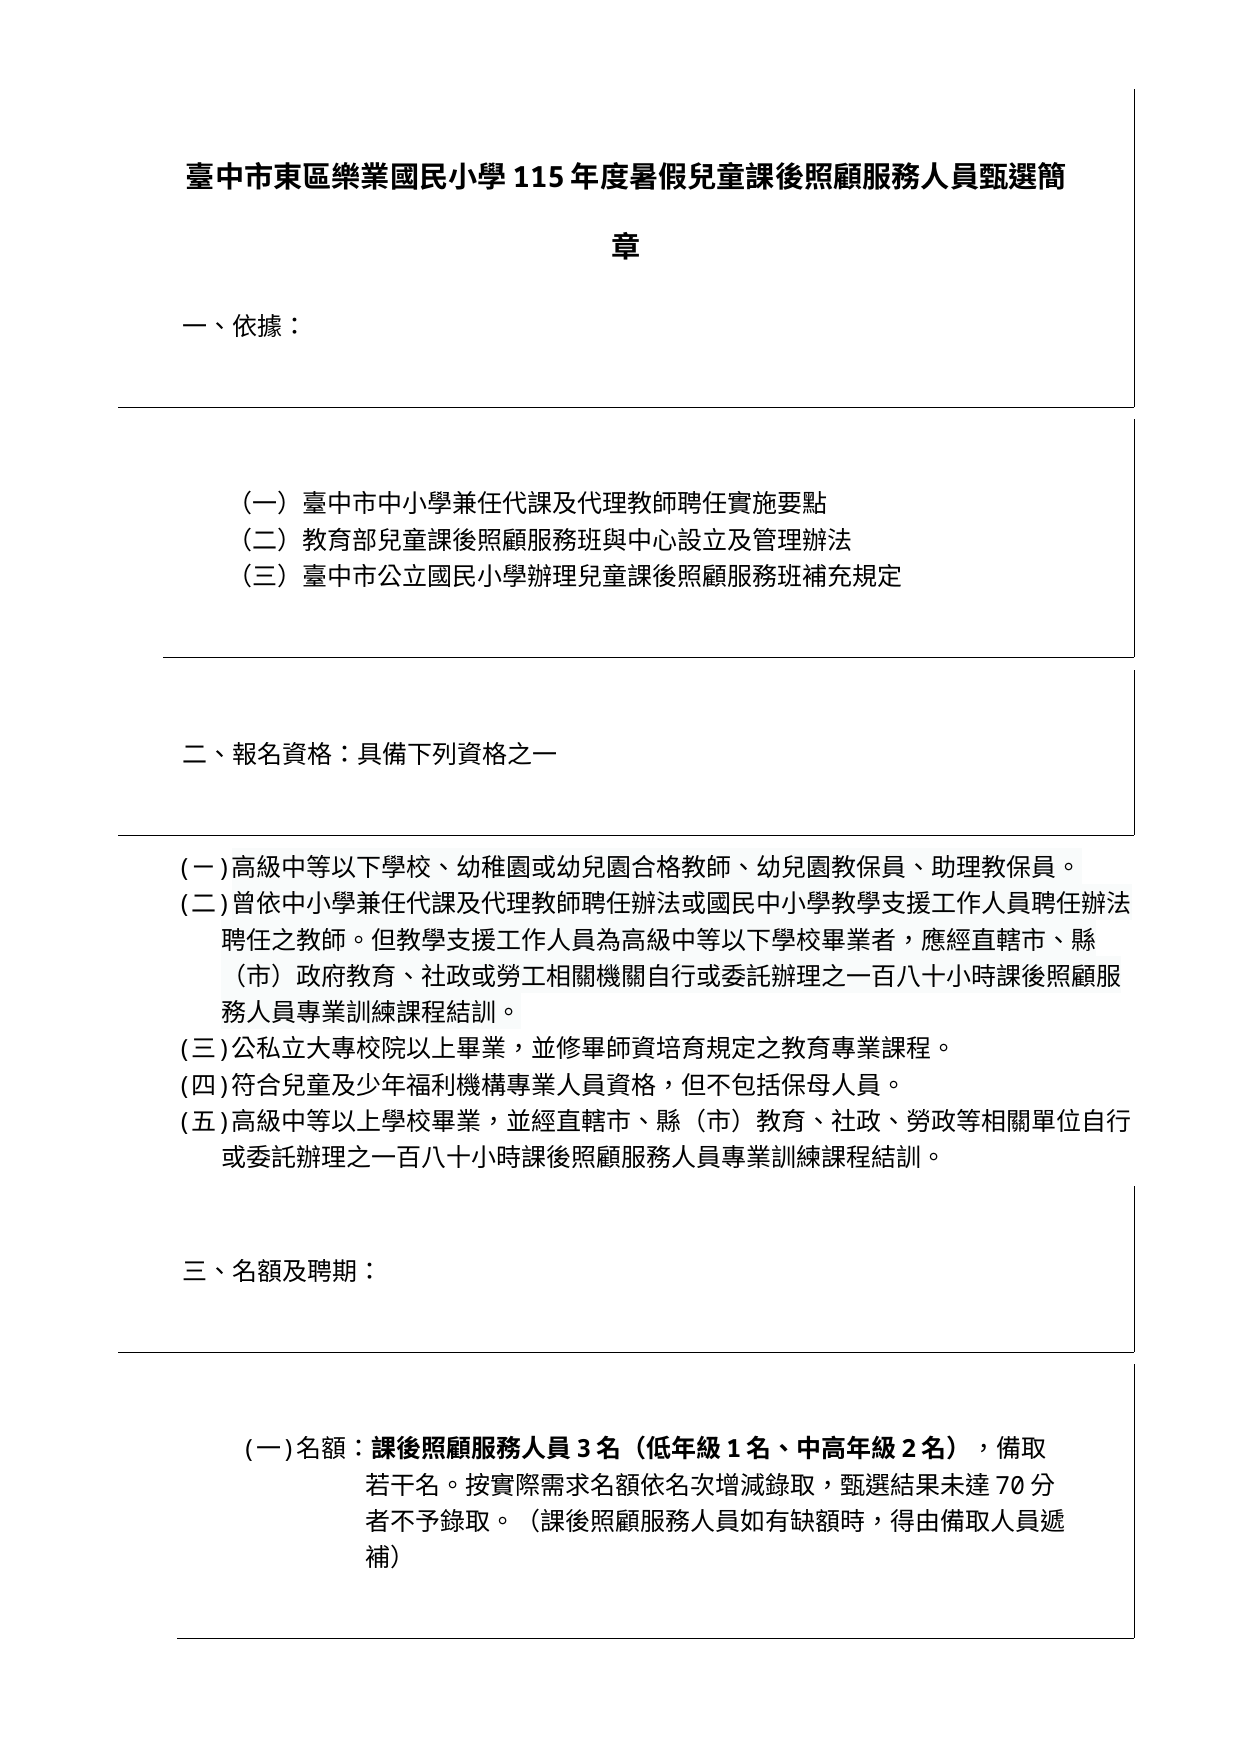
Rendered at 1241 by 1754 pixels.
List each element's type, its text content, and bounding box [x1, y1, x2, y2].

text (二)曾依中小學兼任代課及代理教師聘任辦法或國民中小學教學支援工作人員聘任辦法聘任之教師。但教學支援工作人員為高級中等以下學校畢業者，應經直轄市、縣（市）政府教育、社政或勞工相關機關自行或委託辦理之一百八十小時課後照顧服務人員專業訓練課程結訓。 [177, 884, 1134, 1029]
text (三)公私立大專校院以上畢業，並修畢師資培育規定之教育專業課程。 [177, 1029, 1134, 1065]
text 二、報名資格：具備下列資格之一 [118, 670, 1134, 835]
text (一)名額：課後照顧服務人員3名（低年級1名、中高年級2名），備取若干名。按實際需求名額依名次增減錄取，甄選結果未達70分者不予錄取。（課後照顧服務人員如有缺額時，得由備取人員遞補） [177, 1364, 1134, 1638]
text （二）教育部兒童課後照顧服務班與中心設立及管理辦法 [162, 520, 1134, 556]
text （三）臺中市公立國民小學辦理兒童課後照顧服務班補充規定 [162, 556, 1134, 657]
text 臺中市東區樂業國民小學115年度暑假兒童課後照顧服務人員甄選簡章 [118, 89, 1134, 241]
text 三、名額及聘期： [118, 1186, 1134, 1352]
text 一、依據： [118, 241, 1134, 407]
text (ㄧ)高級中等以下學校、幼稚園或幼兒園合格教師、幼兒園教保員、助理教保員。 [177, 848, 1134, 884]
text (四)符合兒童及少年福利機構專業人員資格，但不包括保母人員。 [177, 1065, 1134, 1101]
text （一）臺中市中小學兼任代課及代理教師聘任實施要點 [162, 419, 1134, 520]
text (五)高級中等以上學校畢業，並經直轄市、縣（市）教育、社政、勞政等相關單位自行或委託辦理之一百八十小時課後照顧服務人員專業訓練課程結訓。 [177, 1101, 1134, 1174]
